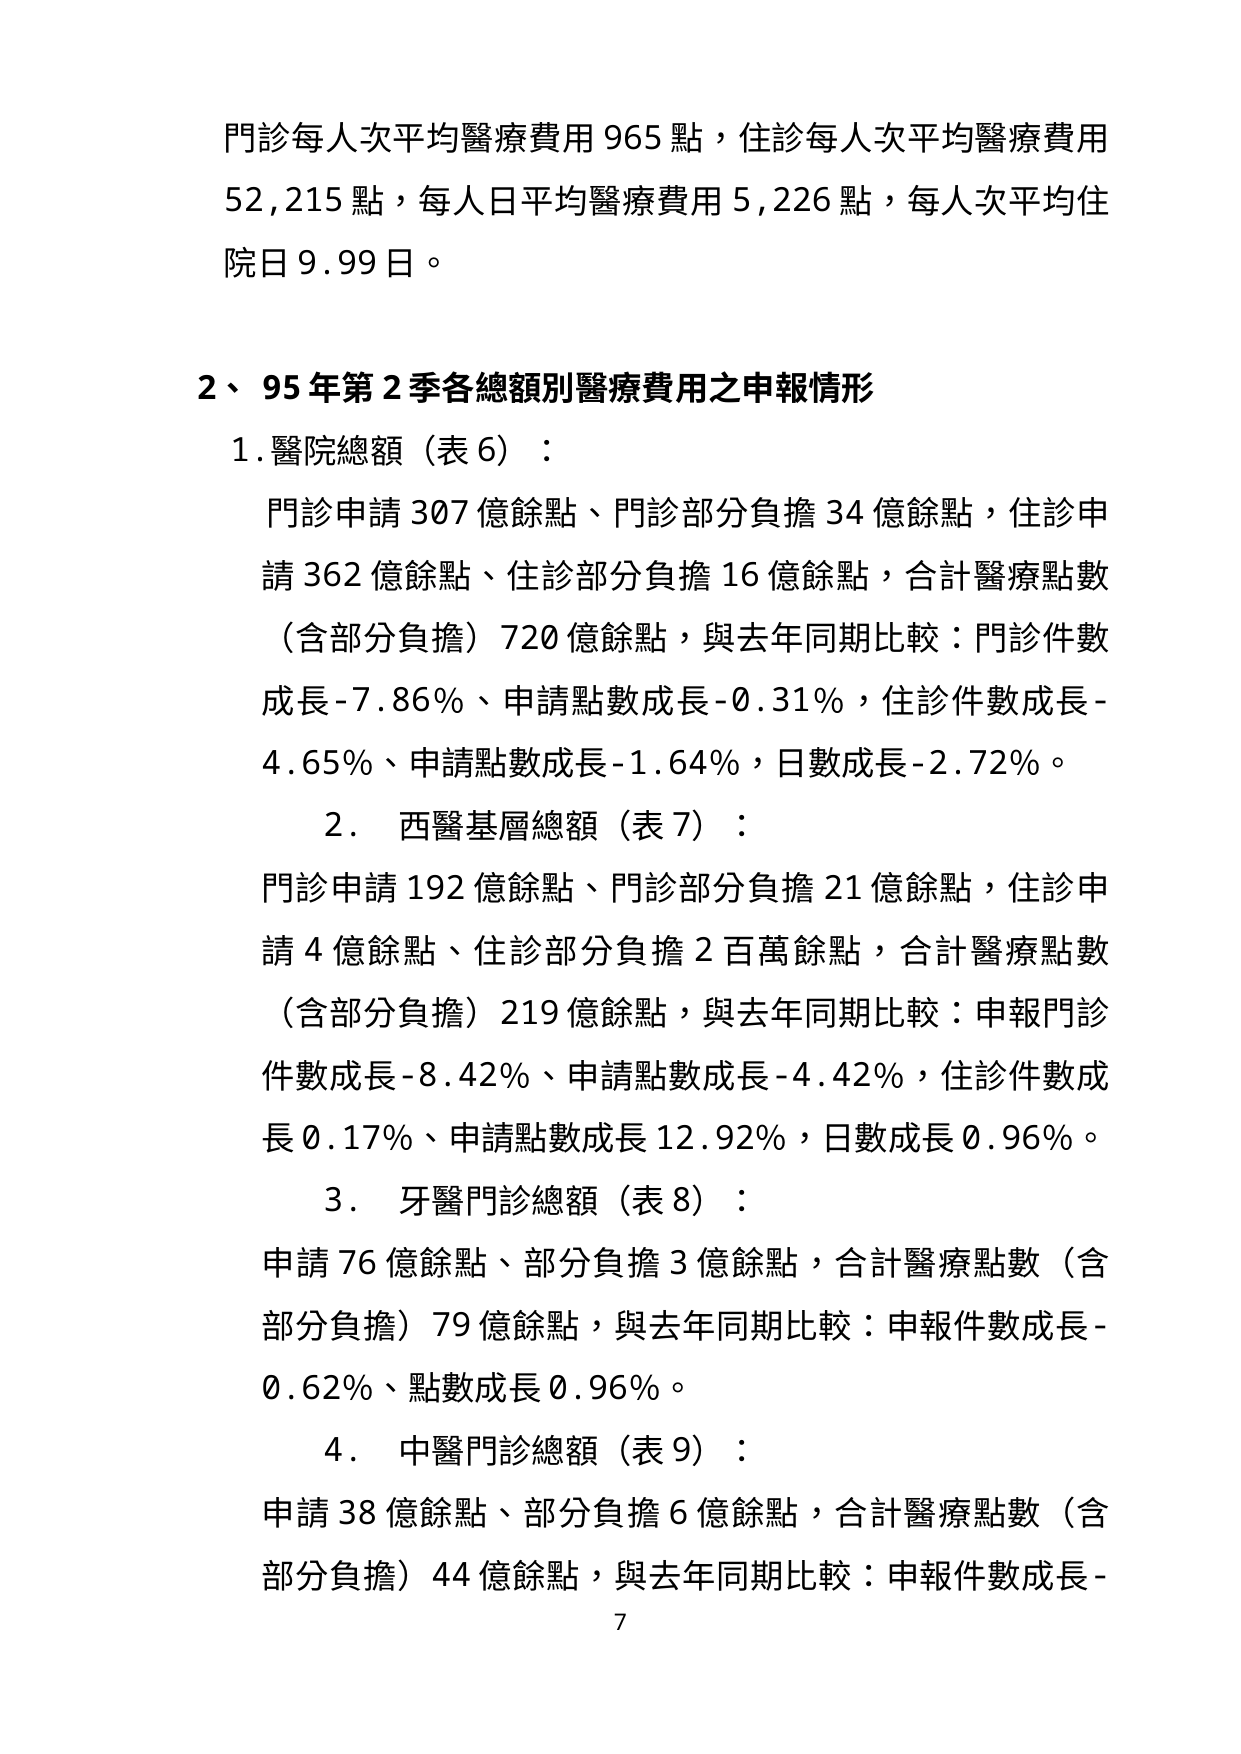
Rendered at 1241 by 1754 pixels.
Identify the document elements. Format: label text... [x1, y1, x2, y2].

text 門診申請192億餘點、門診部分負擔21億餘點，住診申請4億餘點、住診部分負擔2百萬餘點，合計醫療點數（含部分負擔）219億餘點，與去年同期比較：申報門診件數成長-8.42％、申請點數成長-4.42％，住診件數成長0.17％、申請點數成長12.92％，日數成長0.96％。 [261, 844, 1110, 1157]
list 95年第2季各總額別醫療費用之申報情形 [197, 344, 1110, 407]
text 申請38億餘點、部分負擔6億餘點，合計醫療點數（含部分負擔）44億餘點，與去年同期比較：申報件數成長- [261, 1469, 1110, 1594]
list 醫院總額（表6）： [230, 407, 1110, 469]
list 牙醫門診總額（表8）： [317, 1157, 1110, 1219]
list 西醫基層總額（表7）： [317, 782, 1110, 844]
text 門診每人次平均醫療費用965點，住診每人次平均醫療費用52,215點，每人日平均醫療費用5,226點，每人次平均住院日9.99日。 [223, 94, 1110, 282]
text 申請76億餘點、部分負擔3億餘點，合計醫療點數（含部分負擔）79億餘點，與去年同期比較：申報件數成長-0.62％、點數成長0.96％。 [261, 1219, 1110, 1407]
list 中醫門診總額（表9）： [317, 1407, 1110, 1469]
text 門診申請307億餘點、門診部分負擔34億餘點，住診申請362億餘點、住診部分負擔16億餘點，合計醫療點數（含部分負擔）720億餘點，與去年同期比較：門診件數成長-7.86％、申請點數成長-0.31％，住診件數成長-4.65％、申請點數成長-1.64％，日數成長-2.72％。 [261, 469, 1110, 782]
